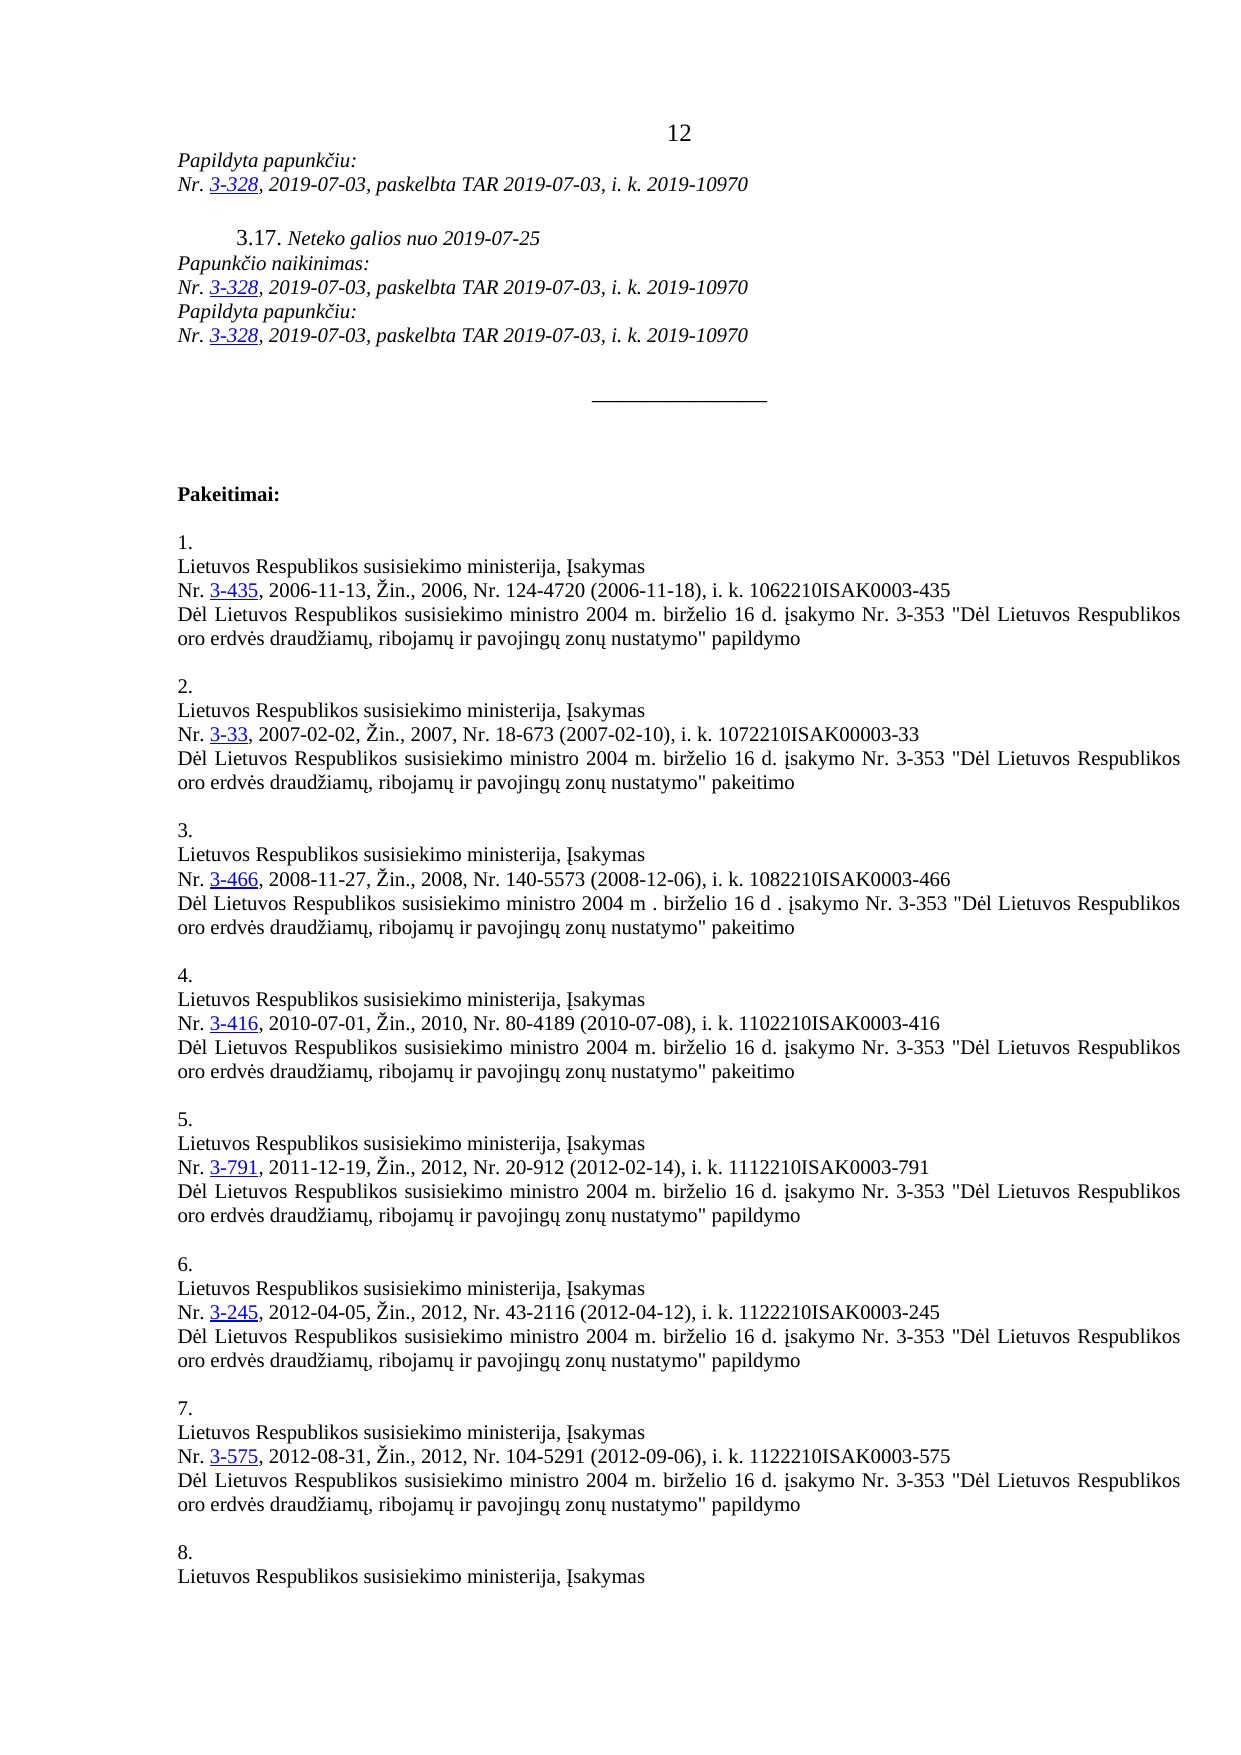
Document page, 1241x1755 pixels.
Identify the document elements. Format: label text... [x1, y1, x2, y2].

text Nr. 3-435, 2006-11-13, Žin., 2006, Nr. 124-4720 (2006-11-18), i. k. 1062210ISAK0003-435 [177, 578, 1181, 602]
text Dėl Lietuvos Respublikos susisiekimo ministro 2004 m. birželio 16 d. įsakymo Nr. 3-353 "Dėl Lietuvos Respublikos oro erdvės draudžiamų, ribojamų ir pavojingų zonų nustatymo" papildymo [177, 1468, 1181, 1516]
text Nr. 3-466, 2008-11-27, Žin., 2008, Nr. 140-5573 (2008-12-06), i. k. 1082210ISAK0003-466 [177, 866, 1181, 891]
text Dėl Lietuvos Respublikos susisiekimo ministro 2004 m. birželio 16 d. įsakymo Nr. 3-353 "Dėl Lietuvos Respublikos oro erdvės draudžiamų, ribojamų ir pavojingų zonų nustatymo" pakeitimo [177, 1035, 1181, 1083]
text 5. [177, 1107, 1181, 1131]
text Nr. 3-328, 2019-07-03, paskelbta TAR 2019-07-03, i. k. 2019-10970 [177, 275, 1181, 299]
text Dėl Lietuvos Respublikos susisiekimo ministro 2004 m. birželio 16 d. įsakymo Nr. 3-353 "Dėl Lietuvos Respublikos oro erdvės draudžiamų, ribojamų ir pavojingų zonų nustatymo" pakeitimo [177, 746, 1181, 794]
text Nr. 3-328, 2019-07-03, paskelbta TAR 2019-07-03, i. k. 2019-10970 [177, 172, 1181, 196]
text ______________ [177, 376, 1181, 404]
text Lietuvos Respublikos susisiekimo ministerija, Įsakymas [177, 842, 1181, 866]
text Lietuvos Respublikos susisiekimo ministerija, Įsakymas [177, 698, 1181, 722]
text Dėl Lietuvos Respublikos susisiekimo ministro 2004 m. birželio 16 d. įsakymo Nr. 3-353 "Dėl Lietuvos Respublikos oro erdvės draudžiamų, ribojamų ir pavojingų zonų nustatymo" papildymo [177, 1324, 1181, 1372]
text Papunkčio naikinimas: [177, 251, 1181, 275]
text 4. [177, 963, 1181, 987]
text Nr. 3-245, 2012-04-05, Žin., 2012, Nr. 43-2116 (2012-04-12), i. k. 1122210ISAK0003-245 [177, 1299, 1181, 1324]
text Nr. 3-416, 2010-07-01, Žin., 2010, Nr. 80-4189 (2010-07-08), i. k. 1102210ISAK0003-416 [177, 1011, 1181, 1035]
text Nr. 3-328, 2019-07-03, paskelbta TAR 2019-07-03, i. k. 2019-10970 [177, 323, 1181, 347]
text Nr. 3-791, 2011-12-19, Žin., 2012, Nr. 20-912 (2012-02-14), i. k. 1112210ISAK0003-791 [177, 1155, 1181, 1179]
text Dėl Lietuvos Respublikos susisiekimo ministro 2004 m . birželio 16 d . įsakymo Nr. 3-353 "Dėl Lietuvos Respublikos oro erdvės draudžiamų, ribojamų ir pavojingų zonų nustatymo" pakeitimo [177, 891, 1181, 939]
text 6. [177, 1251, 1181, 1276]
text Lietuvos Respublikos susisiekimo ministerija, Įsakymas [177, 987, 1181, 1011]
text 1. [177, 529, 1181, 554]
text 7. [177, 1396, 1181, 1420]
text 8. [177, 1540, 1181, 1564]
text Lietuvos Respublikos susisiekimo ministerija, Įsakymas [177, 1131, 1181, 1155]
text 3. [177, 818, 1181, 842]
text Dėl Lietuvos Respublikos susisiekimo ministro 2004 m. birželio 16 d. įsakymo Nr. 3-353 "Dėl Lietuvos Respublikos oro erdvės draudžiamų, ribojamų ir pavojingų zonų nustatymo" papildymo [177, 602, 1181, 650]
text Lietuvos Respublikos susisiekimo ministerija, Įsakymas [177, 1564, 1181, 1588]
text Papildyta papunkčiu: [177, 299, 1181, 323]
text Nr. 3-575, 2012-08-31, Žin., 2012, Nr. 104-5291 (2012-09-06), i. k. 1122210ISAK0003-575 [177, 1444, 1181, 1468]
text Dėl Lietuvos Respublikos susisiekimo ministro 2004 m. birželio 16 d. įsakymo Nr. 3-353 "Dėl Lietuvos Respublikos oro erdvės draudžiamų, ribojamų ir pavojingų zonų nustatymo" papildymo [177, 1179, 1181, 1227]
text Papildyta papunkčiu: [177, 148, 1181, 172]
text Lietuvos Respublikos susisiekimo ministerija, Įsakymas [177, 1420, 1181, 1444]
text Nr. 3-33, 2007-02-02, Žin., 2007, Nr. 18-673 (2007-02-10), i. k. 1072210ISAK00003-33 [177, 722, 1181, 746]
text Lietuvos Respublikos susisiekimo ministerija, Įsakymas [177, 554, 1181, 578]
text Pakeitimai: [177, 481, 1181, 506]
text Lietuvos Respublikos susisiekimo ministerija, Įsakymas [177, 1276, 1181, 1299]
text 3.17. Neteko galios nuo 2019-07-25 [177, 224, 1181, 251]
text 2. [177, 674, 1181, 698]
